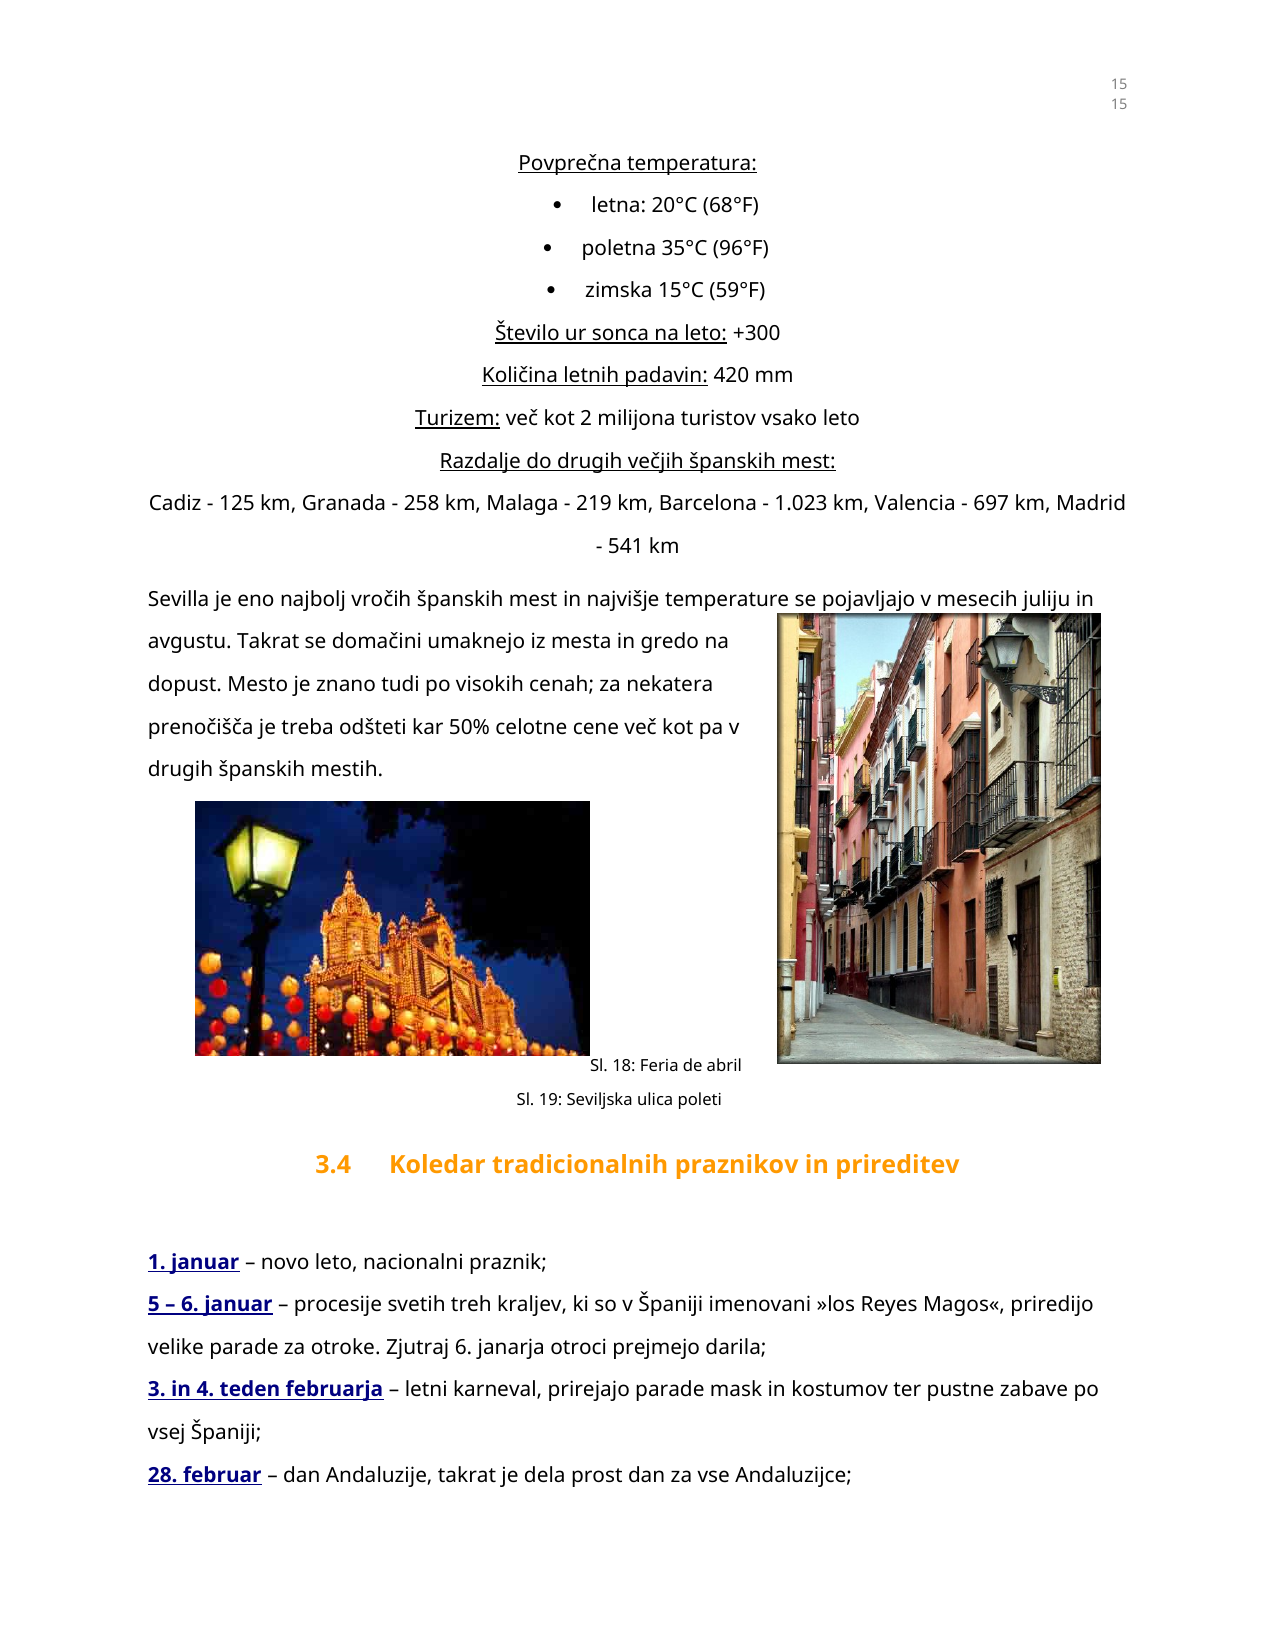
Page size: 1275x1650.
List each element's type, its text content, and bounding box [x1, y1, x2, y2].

list letna: 20°C (68°F) [185, 190, 1127, 219]
text Količina letnih padavin: 420 mm [148, 361, 1127, 389]
text 5 – 6. januar – procesije svetih treh kraljev, ki so v Španiji imenovani »los Reyes Magos«, priredijo velike parade za otroke. Zjutraj 6. janarja otroci prejmejo darila; [148, 1289, 1127, 1360]
text Razdalje do drugih večjih španskih mest: [148, 446, 1127, 474]
picture [777, 783, 1101, 1054]
text 3. in 4. teden februarja – letni karneval, prirejajo parade mask in kostumov ter pustne zabave po vsej Španiji; [148, 1374, 1127, 1446]
text Povprečna temperatura: [148, 148, 1127, 176]
text Cadiz - 125 km, Granada - 258 km, Malaga - 219 km, Barcelona - 1.023 km, Valencia - 697 km, Madrid - 541 km [148, 488, 1127, 559]
text 1. januar – novo leto, nacionalni praznik; [148, 1247, 1127, 1275]
text Sl. 18: Feria de abril Sl. 19: Seviljska ulica poleti [148, 1054, 1127, 1111]
list zimska 15°C (59°F) [185, 275, 1127, 304]
picture [195, 801, 590, 1056]
text 28. februar – dan Andaluzije, takrat je dela prost dan za vse Andaluzijce; [148, 1460, 1127, 1488]
list poletna 35°C (96°F) [185, 233, 1127, 261]
text Sevilla je eno najbolj vročih španskih mest in najvišje temperature se pojavljajo v mesecih juliju in avgustu. Takrat se domačini umaknejo iz mesta in gredo na dopust. Mesto je znano tudi po visokih cenah; za nekatera prenočišča je treba odšteti kar 50% celotne cene več kot pa v drugih španskih mestih. [148, 584, 1127, 783]
text Turizem: več kot 2 milijona turistov vsako leto [148, 403, 1127, 432]
subtitle 3.4 Koledar tradicionalnih praznikov in prireditev [148, 1147, 1127, 1181]
text Število ur sonca na leto: +300 [148, 318, 1127, 346]
